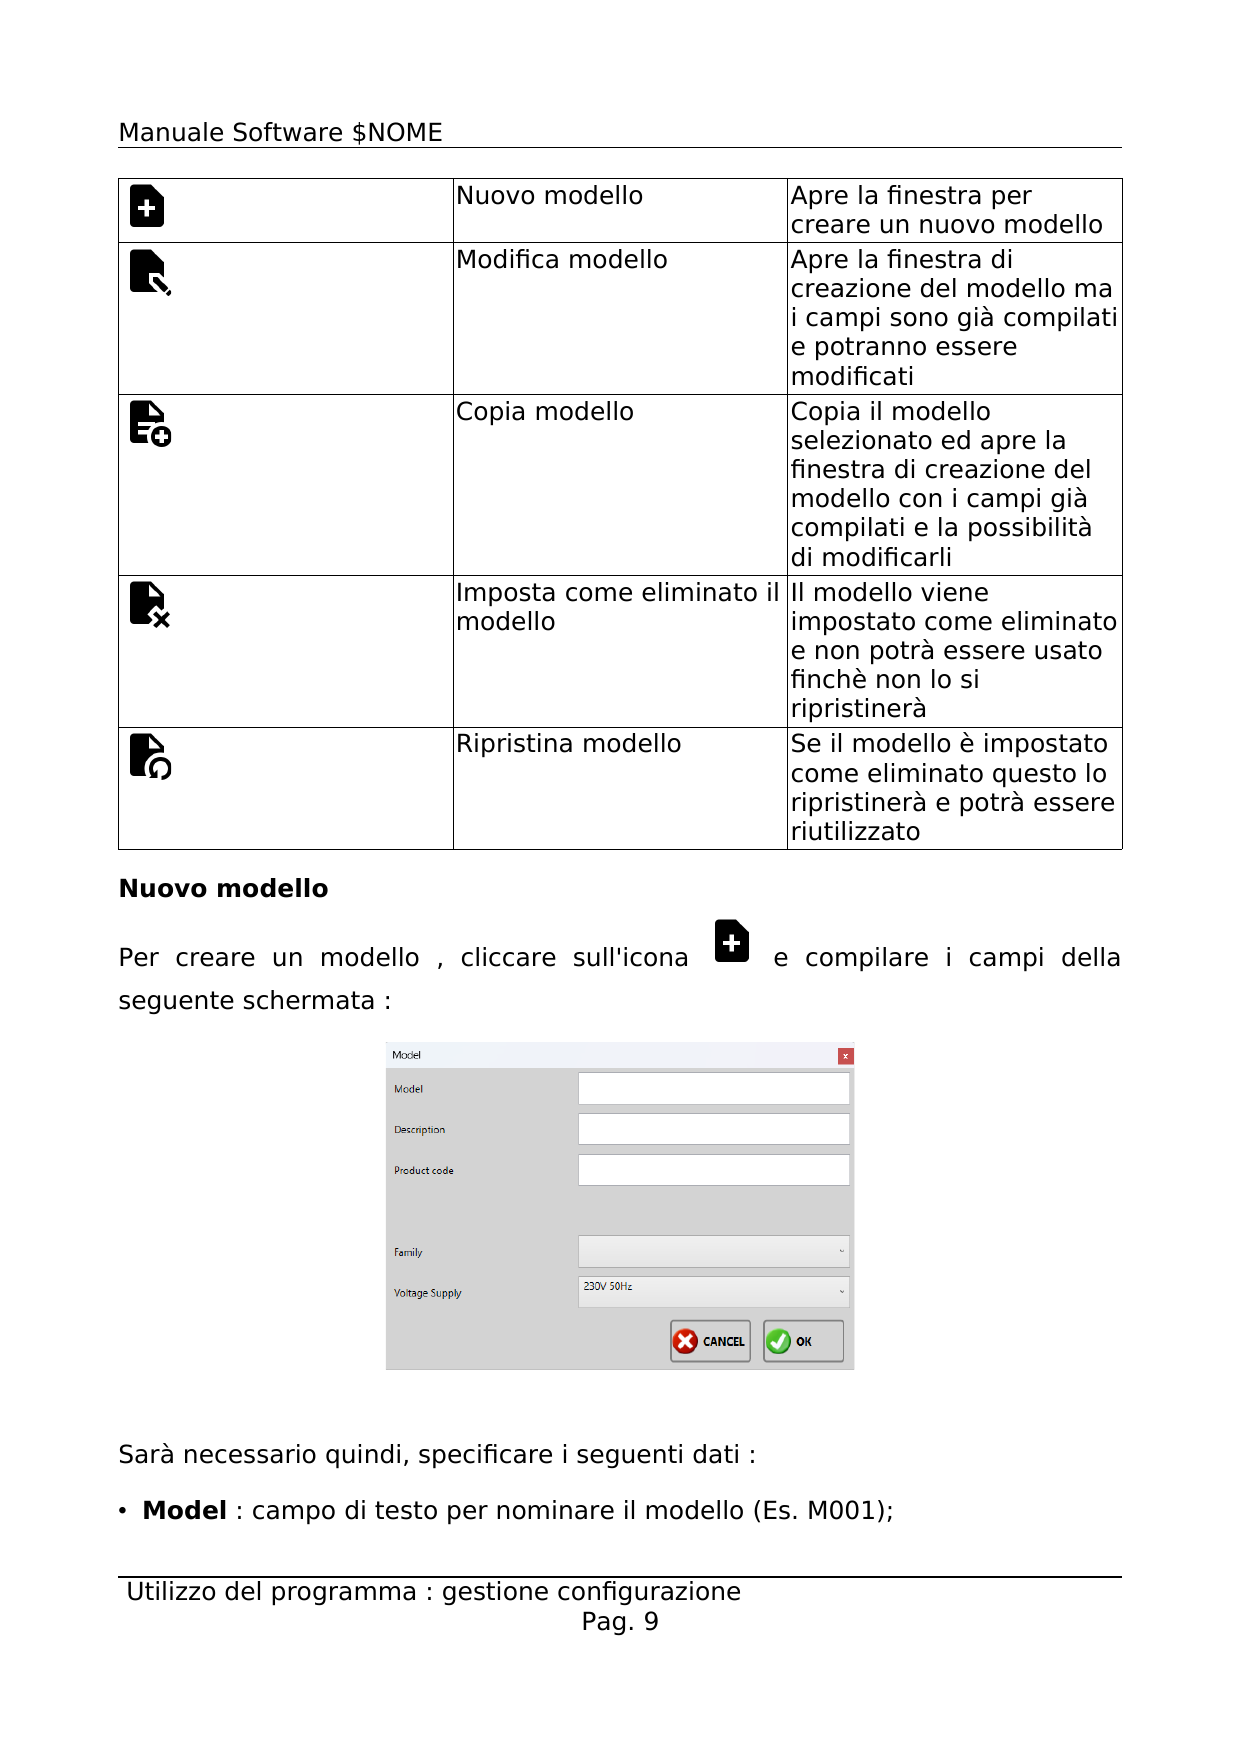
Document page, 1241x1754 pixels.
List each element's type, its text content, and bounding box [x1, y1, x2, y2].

table_cell [119, 576, 453, 727]
table_cell Nuovo modello [454, 179, 787, 242]
table_cell [119, 243, 453, 394]
table_cell Imposta come eliminato il modello [454, 576, 787, 727]
table_cell [119, 395, 453, 575]
table_cell Modifica modello [454, 243, 787, 394]
list Model : campo di testo per nominare il modello (Es. M001); [118, 1496, 1122, 1526]
picture [385, 1042, 855, 1370]
table_cell Copia il modello selezionato ed apre la finestra di creazione del modello con i campi già compilati e la possibilità di modificarli [788, 395, 1122, 575]
table_cell Copia modello [454, 395, 787, 575]
table_cell [119, 179, 453, 242]
picture [121, 396, 172, 447]
table_cell [119, 728, 453, 849]
picture [121, 729, 172, 780]
picture [121, 180, 172, 231]
picture [121, 245, 172, 296]
picture [121, 577, 172, 628]
table_cell Se il modello è impostato come eliminato questo lo ripristinerà e potrà essere riutilizzato [788, 728, 1122, 849]
table_cell Ripristina modello [454, 728, 787, 849]
table_cell Apre la finestra per creare un nuovo modello [788, 179, 1122, 242]
text Per creare un modello , cliccare sull'icona e compilare i campi della seguente schermata : [118, 916, 1122, 1016]
table_cell Il modello viene impostato come eliminato e non potrà essere usato finchè non lo si ripristinerà [788, 576, 1122, 727]
picture [706, 916, 757, 966]
text Sarà necessario quindi, specificare i seguenti dati : [118, 1440, 1122, 1469]
subtitle Nuovo modello [118, 874, 1122, 903]
table_cell Apre la finestra di creazione del modello ma i campi sono già compilati e potranno essere modificati [788, 243, 1122, 394]
